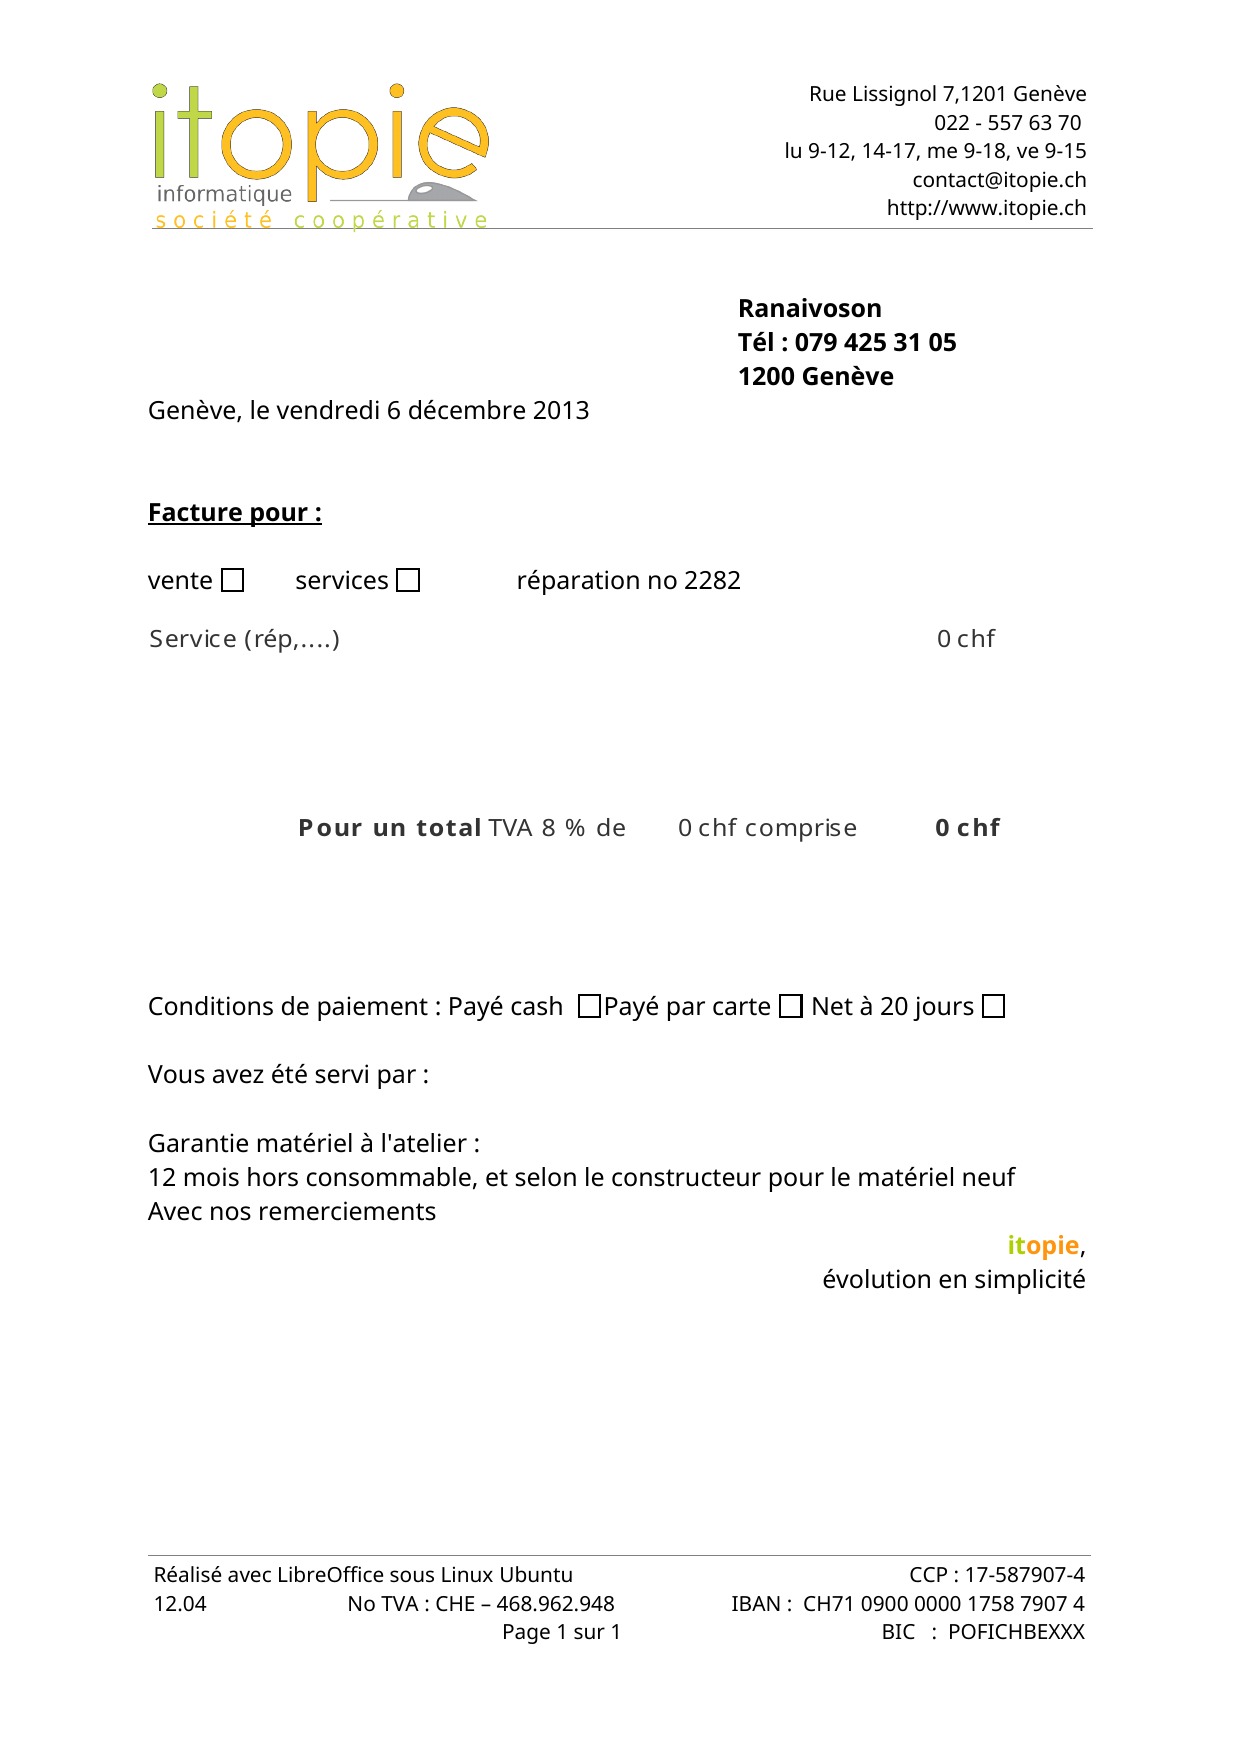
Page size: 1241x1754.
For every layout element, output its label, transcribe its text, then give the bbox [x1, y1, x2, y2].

text Facture pour : [148, 495, 1093, 529]
text vente services réparation no 2282 [148, 563, 1093, 597]
text Genève, le vendredi 6 décembre 2013 [148, 392, 1093, 427]
text Tél : 079 425 31 05 [148, 324, 1093, 358]
text Avec nos remerciements [148, 1193, 1093, 1227]
text itopie, [148, 1227, 1093, 1262]
text Garantie matériel à l'atelier : [148, 1125, 1093, 1159]
text 12 mois hors consommable, et selon le constructeur pour le matériel neuf [148, 1159, 1093, 1193]
text 1200 Genève [148, 358, 1093, 392]
picture [138, 72, 500, 244]
text évolution en simplicité [148, 1262, 1093, 1296]
text Ranaivoson [148, 290, 1093, 324]
text Conditions de paiement : Payé cash Payé par carte Net à 20 jours [148, 989, 1093, 1023]
text Vous avez été servi par : [148, 1057, 1093, 1091]
